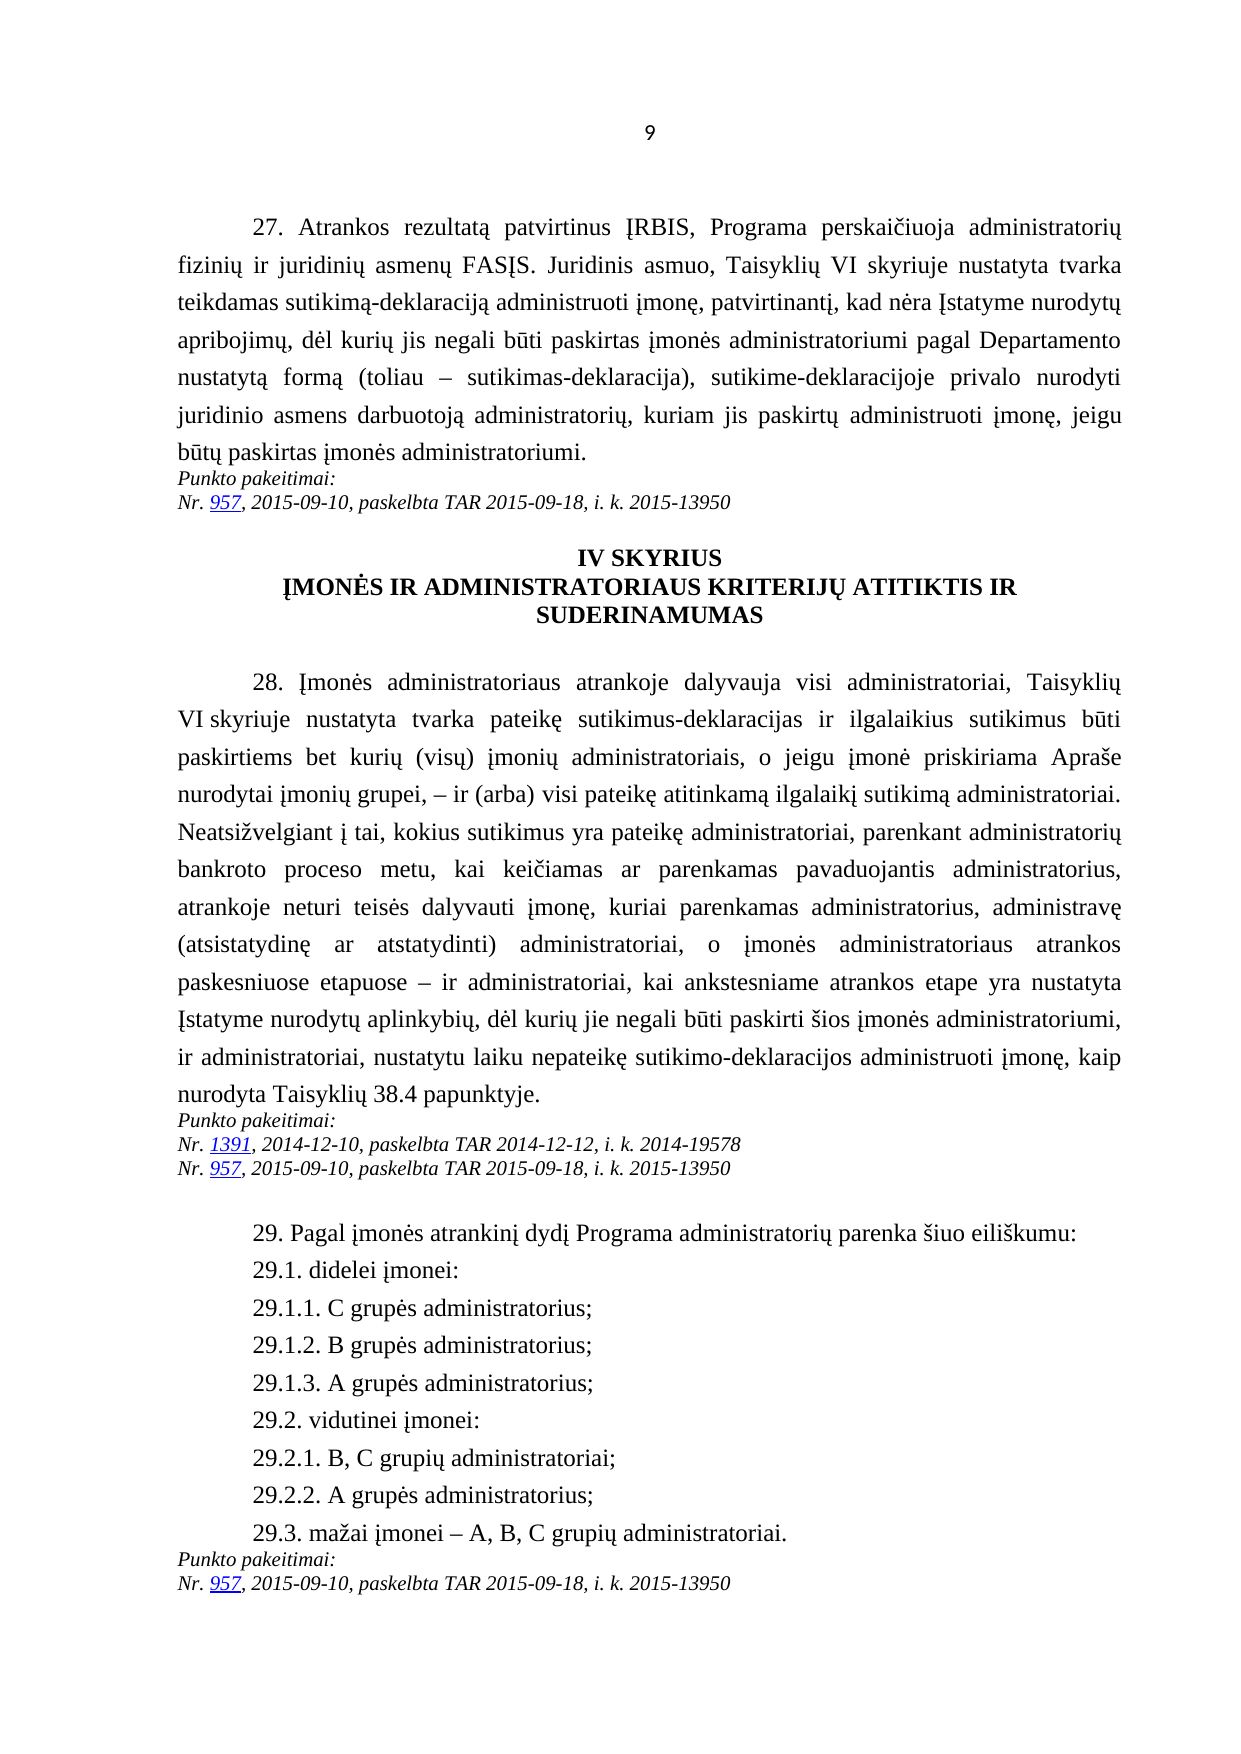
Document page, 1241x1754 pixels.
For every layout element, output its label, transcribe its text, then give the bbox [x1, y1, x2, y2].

text 28. Įmonės administratoriaus atrankoje dalyvauja visi administratoriai, Taisyklių VI skyriuje nustatyta tvarka pateikę sutikimus-deklaracijas ir ilgalaikius sutikimus būti paskirtiems bet kurių (visų) įmonių administratoriais, o jeigu įmonė priskiriama Apraše nurodytai įmonių grupei, – ir (arba) visi pateikę atitinkamą ilgalaikį sutikimą administratoriai. Neatsižvelgiant į tai, kokius sutikimus yra pateikę administratoriai, parenkant administratorių bankroto proceso metu, kai keičiamas ar parenkamas pavaduojantis administratorius, atrankoje neturi teisės dalyvauti įmonę, kuriai parenkamas administratorius, administravę (atsistatydinę ar atstatydinti) administratoriai, o įmonės administratoriaus atrankos paskesniuose etapuose – ir administratoriai, kai ankstesniame atrankos etape yra nustatyta Įstatyme nurodytų aplinkybių, dėl kurių jie negali būti paskirti šios įmonės administratoriumi, ir administratoriai, nustatytu laiku nepateikę sutikimo-deklaracijos administruoti įmonę, kaip nurodyta Taisyklių 38.4 papunktyje. [177, 658, 1122, 1108]
text 29.1. didelei įmonei: [177, 1246, 1122, 1284]
text 29.3. mažai įmonei – A, B, C grupių administratoriai. [177, 1509, 1122, 1546]
text Nr. 1391, 2014-12-10, paskelbta TAR 2014-12-12, i. k. 2014-19578 [177, 1132, 1122, 1156]
text 29.2.1. B, C grupių administratoriai; [177, 1434, 1122, 1471]
text 29.2.2. A grupės administratorius; [177, 1471, 1122, 1509]
text 27. Atrankos rezultatą patvirtinus ĮRBIS, Programa perskaičiuoja administratorių fizinių ir juridinių asmenų FASĮS. Juridinis asmuo, Taisyklių VI skyriuje nustatyta tvarka teikdamas sutikimą-deklaraciją administruoti įmonę, patvirtinantį, kad nėra Įstatyme nurodytų apribojimų, dėl kurių jis negali būti paskirtas įmonės administratoriumi pagal Departamento nustatytą formą (toliau – sutikimas-deklaracija), sutikime-deklaracijoje privalo nurodyti juridinio asmens darbuotoją administratorių, kuriam jis paskirtų administruoti įmonę, jeigu būtų paskirtas įmonės administratoriumi. [177, 204, 1122, 466]
text ĮMONĖS IR ADMINISTRATORIAUS KRITERIJŲ ATITIKTIS IR SUDERINAMUMAS [177, 572, 1122, 629]
text Nr. 957, 2015-09-10, paskelbta TAR 2015-09-18, i. k. 2015-13950 [177, 490, 1122, 514]
text 29.2. vidutinei įmonei: [177, 1396, 1122, 1434]
text Punkto pakeitimai: [177, 1546, 1122, 1571]
text 29. Pagal įmonės atrankinį dydį Programa administratorių parenka šiuo eiliškumu: [177, 1209, 1122, 1246]
text 29.1.1. C grupės administratorius; [177, 1284, 1122, 1321]
text 29.1.2. B grupės administratorius; [177, 1321, 1122, 1359]
text Nr. 957, 2015-09-10, paskelbta TAR 2015-09-18, i. k. 2015-13950 [177, 1156, 1122, 1180]
text Punkto pakeitimai: [177, 466, 1122, 490]
text Nr. 957, 2015-09-10, paskelbta TAR 2015-09-18, i. k. 2015-13950 [177, 1571, 1122, 1594]
text IV SKYRIUS [177, 543, 1122, 572]
text Punkto pakeitimai: [177, 1108, 1122, 1132]
text 29.1.3. A grupės administratorius; [177, 1359, 1122, 1396]
